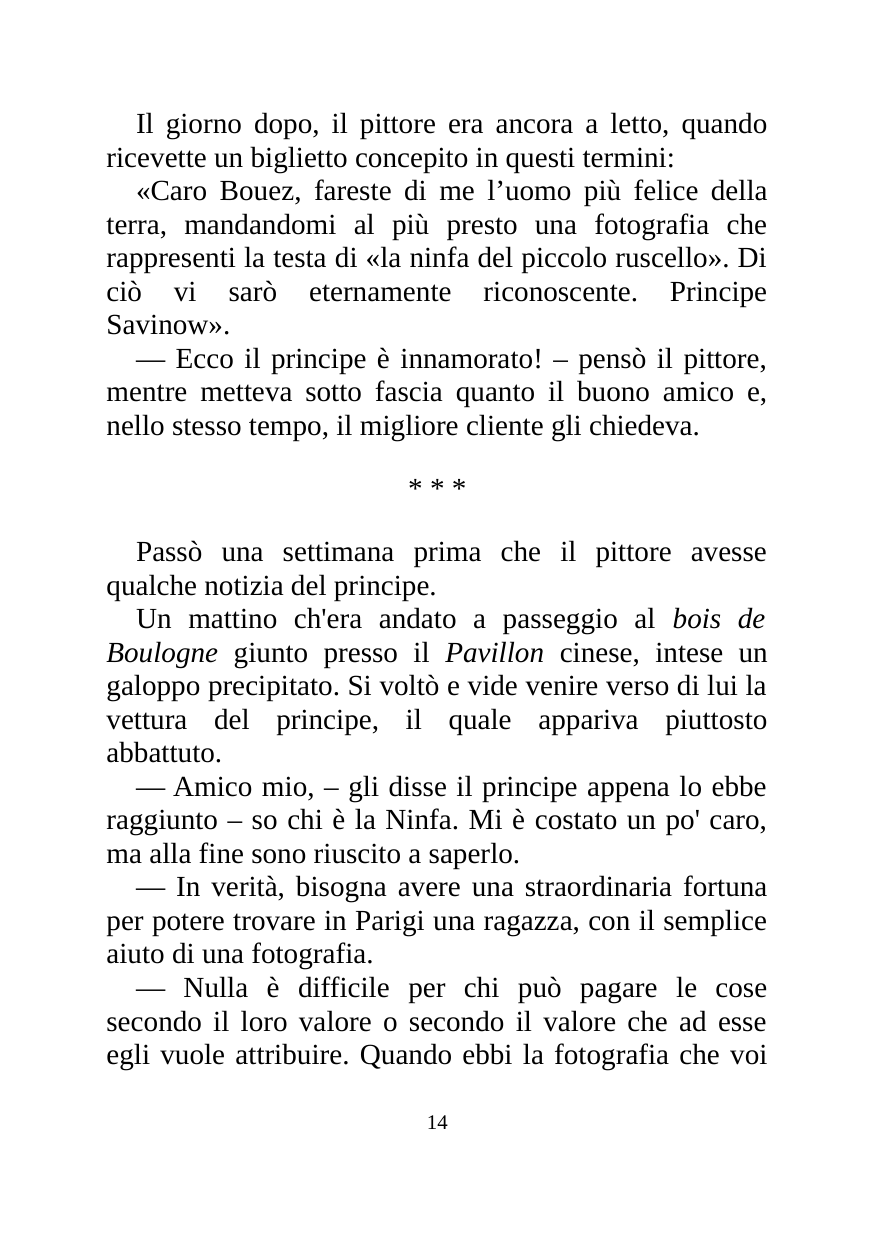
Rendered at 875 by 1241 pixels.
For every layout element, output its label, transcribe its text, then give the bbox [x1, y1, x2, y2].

text — Amico mio, – gli disse il principe appena lo ebbe raggiunto – so chi è la Ninfa. Mi è costato un po' caro, ma alla fine sono riuscito a saperlo. [106, 769, 768, 869]
text Un mattino ch'era andato a passeggio al bois de Boulogne giunto presso il Pavillon cinese, intese un galoppo precipitato. Si voltò e vide venire verso di lui la vettura del principe, il quale appariva piuttosto abbattuto. [106, 601, 768, 769]
text Il giorno dopo, il pittore era ancora a letto, quando ricevette un biglietto concepito in questi termini: [106, 106, 768, 173]
text — In verità, bisogna avere una straordinaria fortuna per potere trovare in Parigi una ragazza, con il semplice aiuto di una fotografia. [106, 869, 768, 970]
text — Ecco il principe è innamorato! – pensò il pittore, mentre metteva sotto fascia quanto il buono amico e, nello stesso tempo, il migliore cliente gli chiedeva. [106, 341, 768, 442]
text «Caro Bouez, fareste di me l’uomo più felice della terra, mandandomi al più presto una fotografia che rappresenti la testa di «la ninfa del piccolo ruscello». Di ciò vi sarò eternamente riconoscente. Principe Savinow». [106, 173, 768, 341]
text — Nulla è difficile per chi può pagare le cose secondo il loro valore o secondo il valore che ad esse egli vuole attribuire. Quando ebbi la fotografia che voi [106, 970, 768, 1071]
text Passò una settimana prima che il pittore avesse qualche notizia del principe. [106, 534, 768, 601]
text * * * [106, 471, 768, 505]
